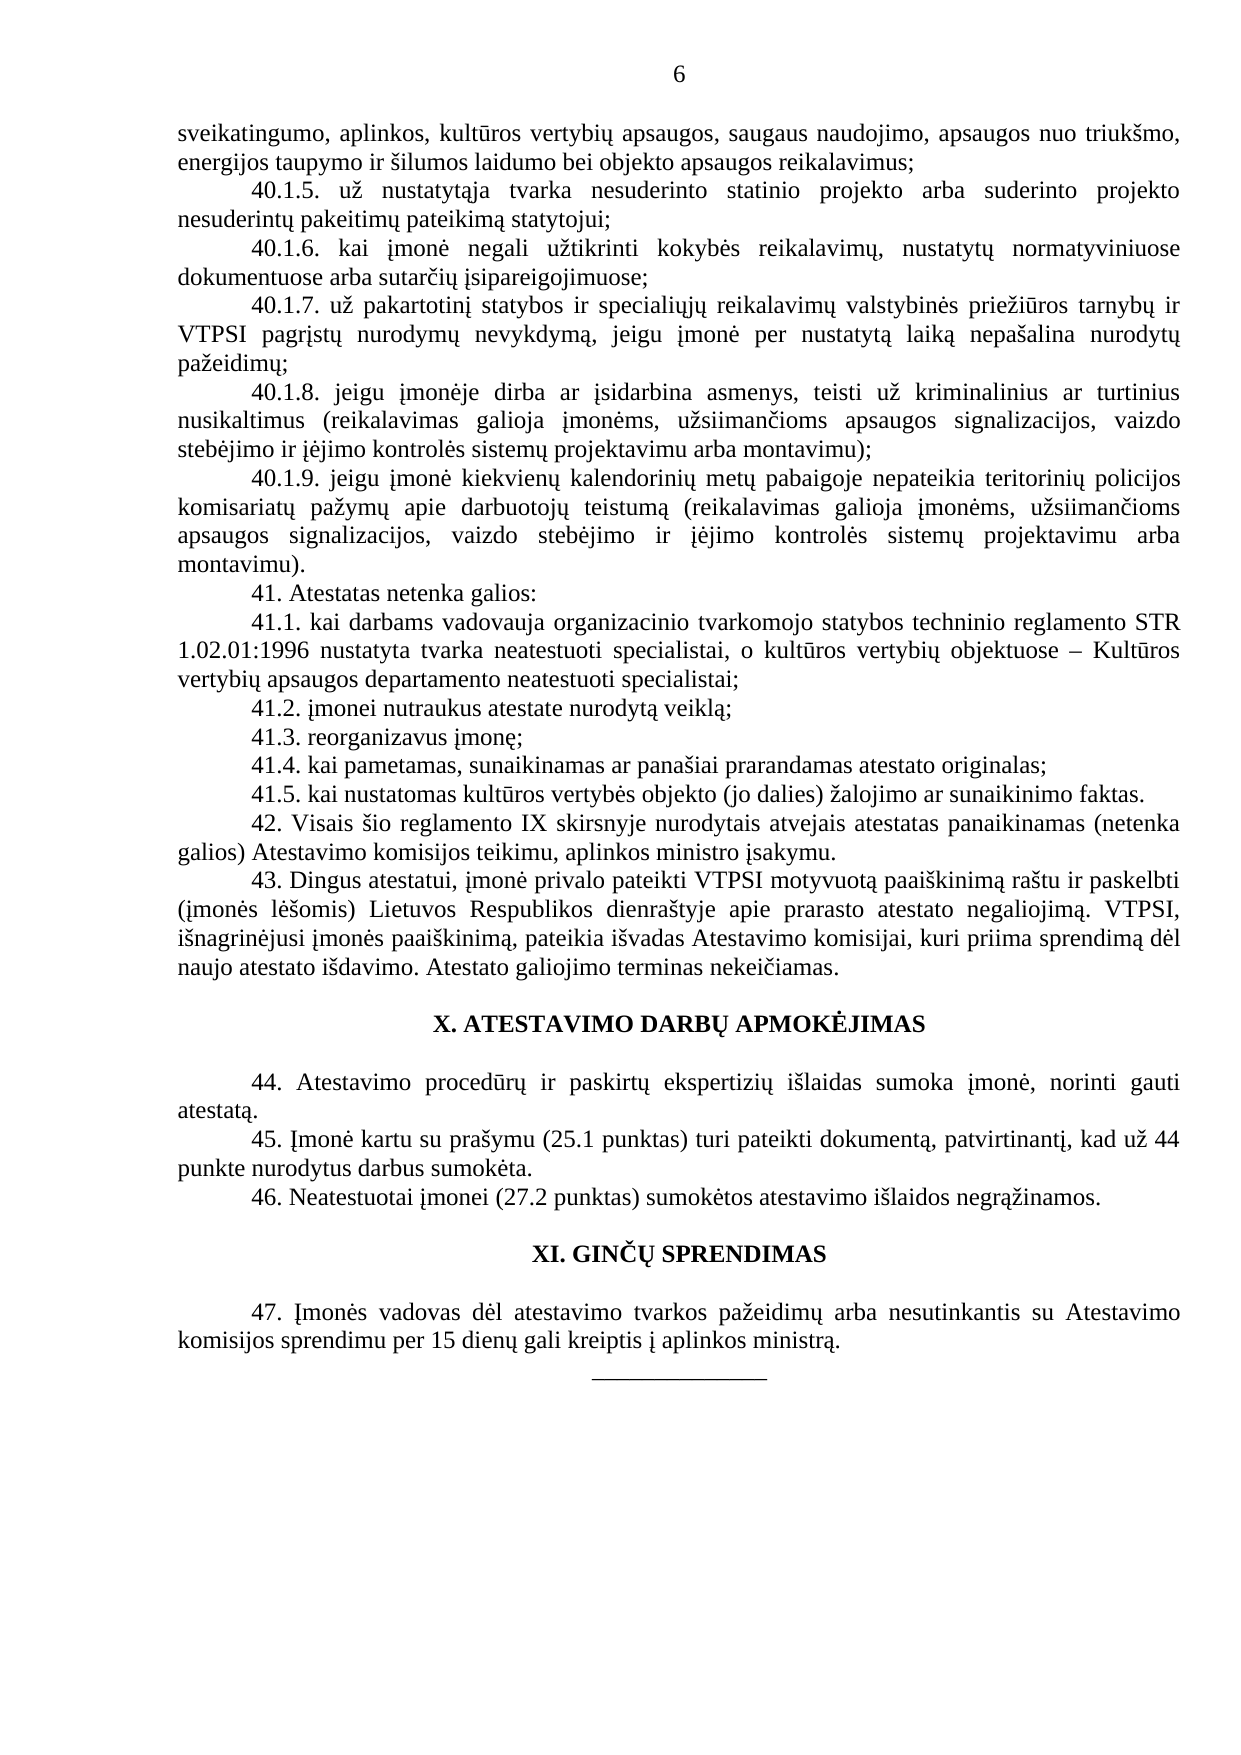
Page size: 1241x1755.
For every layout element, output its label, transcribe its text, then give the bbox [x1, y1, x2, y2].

text 40.1.9. jeigu įmonė kiekvienų kalendorinių metų pabaigoje nepateikia teritorinių policijos komisariatų pažymų apie darbuotojų teistumą (reikalavimas galioja įmonėms, užsiimančioms apsaugos signalizacijos, vaizdo stebėjimo ir įėjimo kontrolės sistemų projektavimu arba montavimu). [177, 463, 1181, 578]
text 41.3. reorganizavus įmonę; [177, 722, 1181, 751]
text sveikatingumo, aplinkos, kultūros vertybių apsaugos, saugaus naudojimo, apsaugos nuo triukšmo, energijos taupymo ir šilumos laidumo bei objekto apsaugos reikalavimus; [177, 118, 1181, 176]
text 41.2. įmonei nutraukus atestate nurodytą veiklą; [177, 693, 1181, 722]
text X. ATESTAVIMO DARBŲ APMOKĖJIMAS [177, 1009, 1181, 1038]
text XI. GINČŲ SPRENDIMAS [177, 1239, 1181, 1268]
text 42. Visais šio reglamento IX skirsnyje nurodytais atvejais atestatas panaikinamas (netenka galios) Atestavimo komisijos teikimu, aplinkos ministro įsakymu. [177, 808, 1181, 866]
text 40.1.6. kai įmonė negali užtikrinti kokybės reikalavimų, nustatytų normatyviniuose dokumentuose arba sutarčių įsipareigojimuose; [177, 233, 1181, 291]
text 45. Įmonė kartu su prašymu (25.1 punktas) turi pateikti dokumentą, patvirtinantį, kad už 44 punkte nurodytus darbus sumokėta. [177, 1124, 1181, 1182]
text 41.1. kai darbams vadovauja organizacinio tvarkomojo statybos techninio reglamento STR 1.02.01:1996 nustatyta tvarka neatestuoti specialistai, o kultūros vertybių objektuose – Kultūros vertybių apsaugos departamento neatestuoti specialistai; [177, 607, 1181, 693]
text 44. Atestavimo procedūrų ir paskirtų ekspertizių išlaidas sumoka įmonė, norinti gauti atestatą. [177, 1067, 1181, 1124]
text 41.5. kai nustatomas kultūros vertybės objekto (jo dalies) žalojimo ar sunaikinimo faktas. [177, 779, 1181, 808]
text 40.1.5. už nustatytąja tvarka nesuderinto statinio projekto arba suderinto projekto nesuderintų pakeitimų pateikimą statytojui; [177, 176, 1181, 233]
text 46. Neatestuotai įmonei (27.2 punktas) sumokėtos atestavimo išlaidos negrąžinamos. [177, 1182, 1181, 1211]
text 40.1.8. jeigu įmonėje dirba ar įsidarbina asmenys, teisti už kriminalinius ar turtinius nusikaltimus (reikalavimas galioja įmonėms, užsiimančioms apsaugos signalizacijos, vaizdo stebėjimo ir įėjimo kontrolės sistemų projektavimu arba montavimu); [177, 377, 1181, 463]
text 43. Dingus atestatui, įmonė privalo pateikti VTPSI motyvuotą paaiškinimą raštu ir paskelbti (įmonės lėšomis) Lietuvos Respublikos dienraštyje apie prarasto atestato negaliojimą. VTPSI, išnagrinėjusi įmonės paaiškinimą, pateikia išvadas Atestavimo komisijai, kuri priima sprendimą dėl naujo atestato išdavimo. Atestato galiojimo terminas nekeičiamas. [177, 866, 1181, 981]
text 41.4. kai pametamas, sunaikinamas ar panašiai prarandamas atestato originalas; [177, 751, 1181, 779]
text 40.1.7. už pakartotinį statybos ir specialiųjų reikalavimų valstybinės priežiūros tarnybų ir VTPSI pagrįstų nurodymų nevykdymą, jeigu įmonė per nustatytą laiką nepašalina nurodytų pažeidimų; [177, 291, 1181, 377]
text ______________ [177, 1354, 1181, 1383]
text 41. Atestatas netenka galios: [177, 578, 1181, 607]
text 47. Įmonės vadovas dėl atestavimo tvarkos pažeidimų arba nesutinkantis su Atestavimo komisijos sprendimu per 15 dienų gali kreiptis į aplinkos ministrą. [177, 1297, 1181, 1354]
